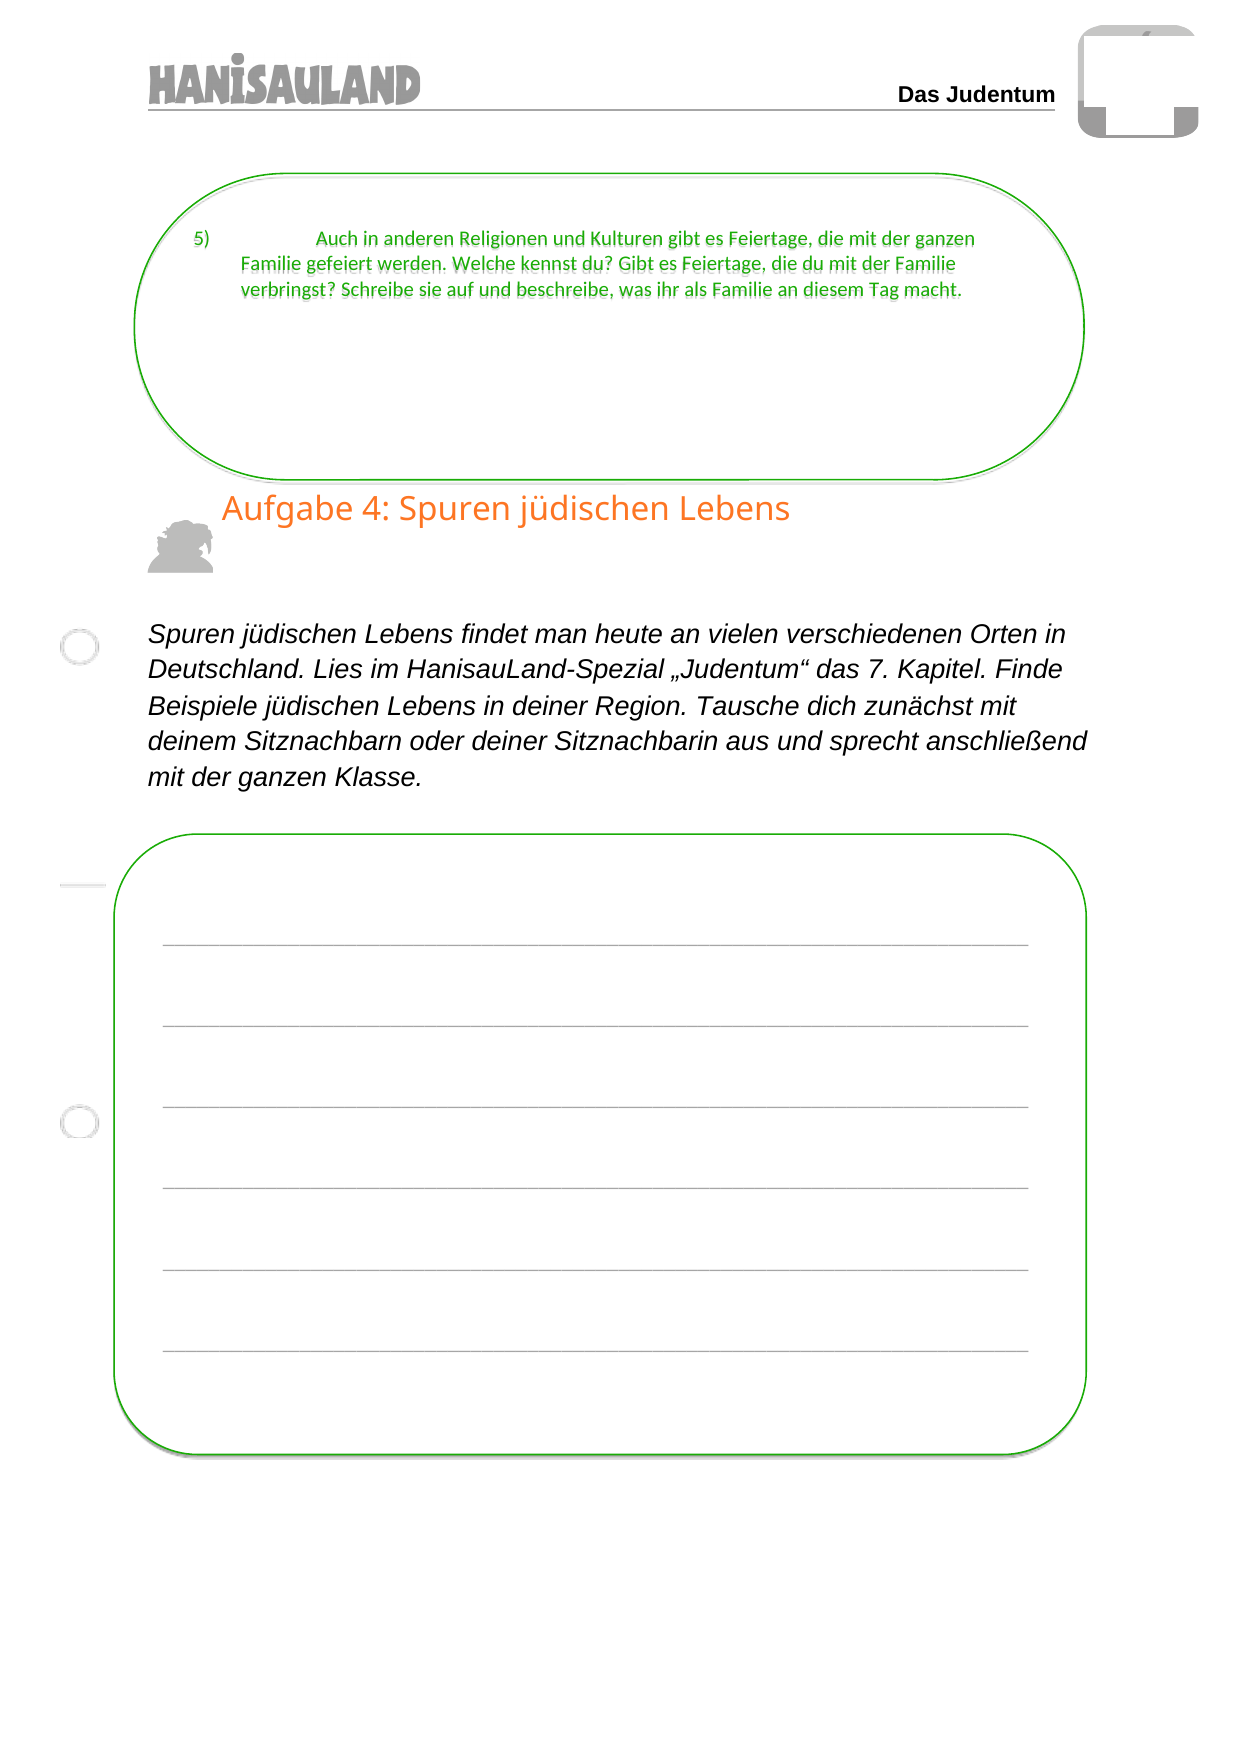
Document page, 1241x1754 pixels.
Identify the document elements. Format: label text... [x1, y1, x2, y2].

text ____________________________________________________________________________ [163, 1003, 1064, 1030]
text ____________________________________________________________________________ [163, 1328, 1064, 1355]
text ____________________________________________________________________________ [163, 1084, 1064, 1111]
text ____________________________________________________________________________ [163, 1165, 1064, 1192]
text Aufgabe 4: Spuren jüdischen Lebens [148, 485, 1093, 572]
text ____________________________________________________________________________ [163, 1246, 1064, 1273]
text Spuren jüdischen Lebens findet man heute an vielen verschiedenen Orten in Deutschland. Lies im HanisauLand-Spezial „Judentum“ das 7. Kapitel. Finde Beispiele jüdischen Lebens in deiner Region. Tausche dich zunächst mit deinem Sitznachbarn oder deiner Sitznachbarin aus und sprecht anschließend mit der ganzen Klasse. [148, 618, 1093, 793]
text ____________________________________________________________________________ [163, 921, 1064, 948]
